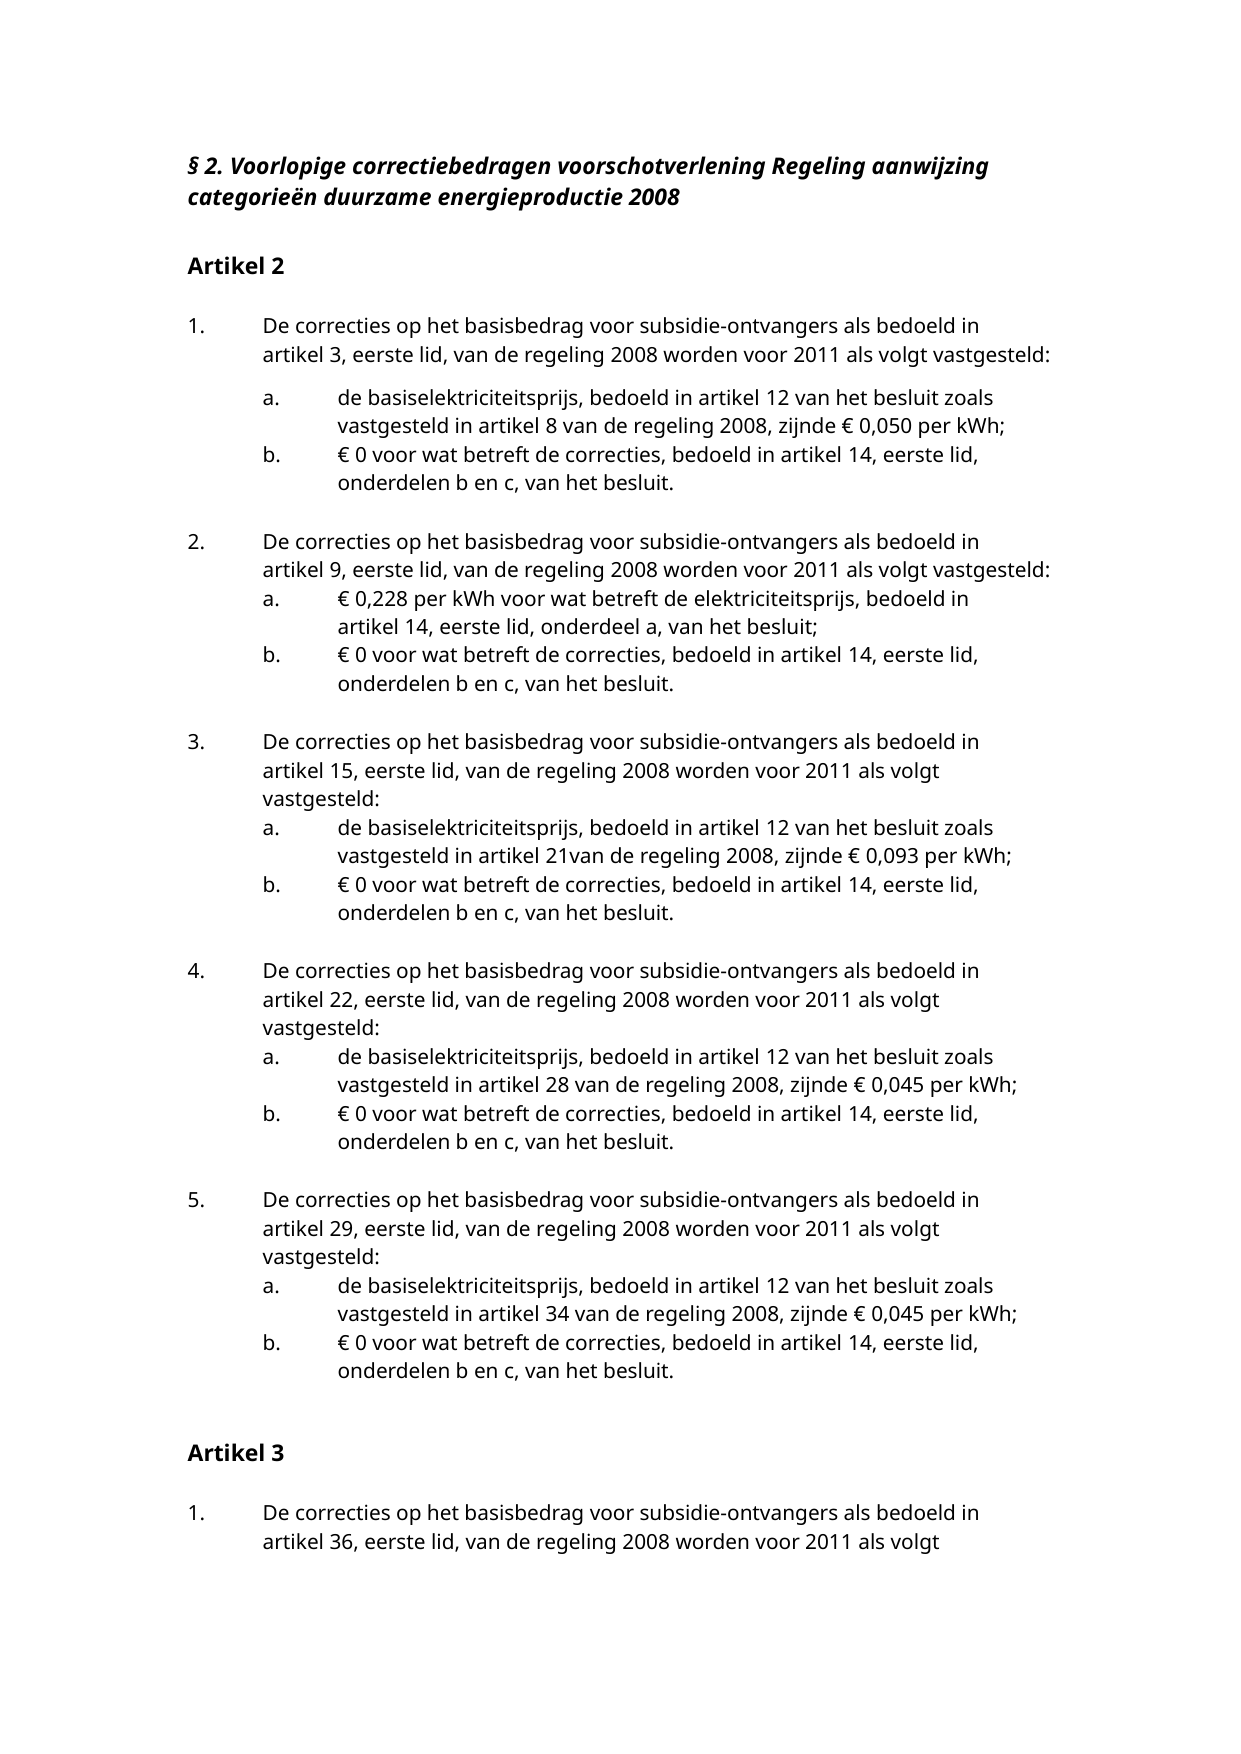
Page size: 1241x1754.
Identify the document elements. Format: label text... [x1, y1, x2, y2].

list € 0 voor wat betreft de correcties, bedoeld in artikel 14, eerste lid, onderdelen b en c, van het besluit. [262, 1328, 1053, 1385]
list De correcties op het basisbedrag voor subsidie-ontvangers als bedoeld in artikel 9, eerste lid, van de regeling 2008 worden voor 2011 als volgt vastgesteld: [187, 527, 1053, 584]
list de basiselektriciteitsprijs, bedoeld in artikel 12 van het besluit zoals vastgesteld in artikel 8 van de regeling 2008, zijnde € 0,050 per kWh; [262, 383, 1053, 440]
list € 0 voor wat betreft de correcties, bedoeld in artikel 14, eerste lid, onderdelen b en c, van het besluit. [262, 870, 1053, 927]
list € 0,228 per kWh voor wat betreft de elektriciteitsprijs, bedoeld in artikel 14, eerste lid, onderdeel a, van het besluit; [262, 584, 1053, 641]
list De correcties op het basisbedrag voor subsidie-ontvangers als bedoeld in artikel 22, eerste lid, van de regeling 2008 worden voor 2011 als volgt vastgesteld: [187, 957, 1053, 1042]
list De correcties op het basisbedrag voor subsidie-ontvangers als bedoeld in artikel 15, eerste lid, van de regeling 2008 worden voor 2011 als volgt vastgesteld: [187, 727, 1053, 813]
list € 0 voor wat betreft de correcties, bedoeld in artikel 14, eerste lid, onderdelen b en c, van het besluit. [262, 641, 1053, 697]
subtitle Artikel 2 [187, 250, 1053, 281]
list de basiselektriciteitsprijs, bedoeld in artikel 12 van het besluit zoals vastgesteld in artikel 28 van de regeling 2008, zijnde € 0,045 per kWh; [262, 1042, 1053, 1099]
list € 0 voor wat betreft de correcties, bedoeld in artikel 14, eerste lid, onderdelen b en c, van het besluit. [262, 440, 1053, 497]
list De correcties op het basisbedrag voor subsidie-ontvangers als bedoeld in artikel 3, eerste lid, van de regeling 2008 worden voor 2011 als volgt vastgesteld: [187, 311, 1053, 368]
list € 0 voor wat betreft de correcties, bedoeld in artikel 14, eerste lid, onderdelen b en c, van het besluit. [262, 1099, 1053, 1156]
list De correcties op het basisbedrag voor subsidie-ontvangers als bedoeld in artikel 36, eerste lid, van de regeling 2008 worden voor 2011 als volgt [187, 1498, 1053, 1555]
list De correcties op het basisbedrag voor subsidie-ontvangers als bedoeld in artikel 29, eerste lid, van de regeling 2008 worden voor 2011 als volgt vastgesteld: [187, 1186, 1053, 1271]
list de basiselektriciteitsprijs, bedoeld in artikel 12 van het besluit zoals vastgesteld in artikel 21van de regeling 2008, zijnde € 0,093 per kWh; [262, 813, 1053, 870]
subtitle § 2. Voorlopige correctiebedragen voorschotverlening Regeling aanwijzing categorieën duurzame energieproductie 2008 [187, 150, 1053, 212]
subtitle Artikel 3 [187, 1437, 1053, 1468]
list de basiselektriciteitsprijs, bedoeld in artikel 12 van het besluit zoals vastgesteld in artikel 34 van de regeling 2008, zijnde € 0,045 per kWh; [262, 1271, 1053, 1328]
